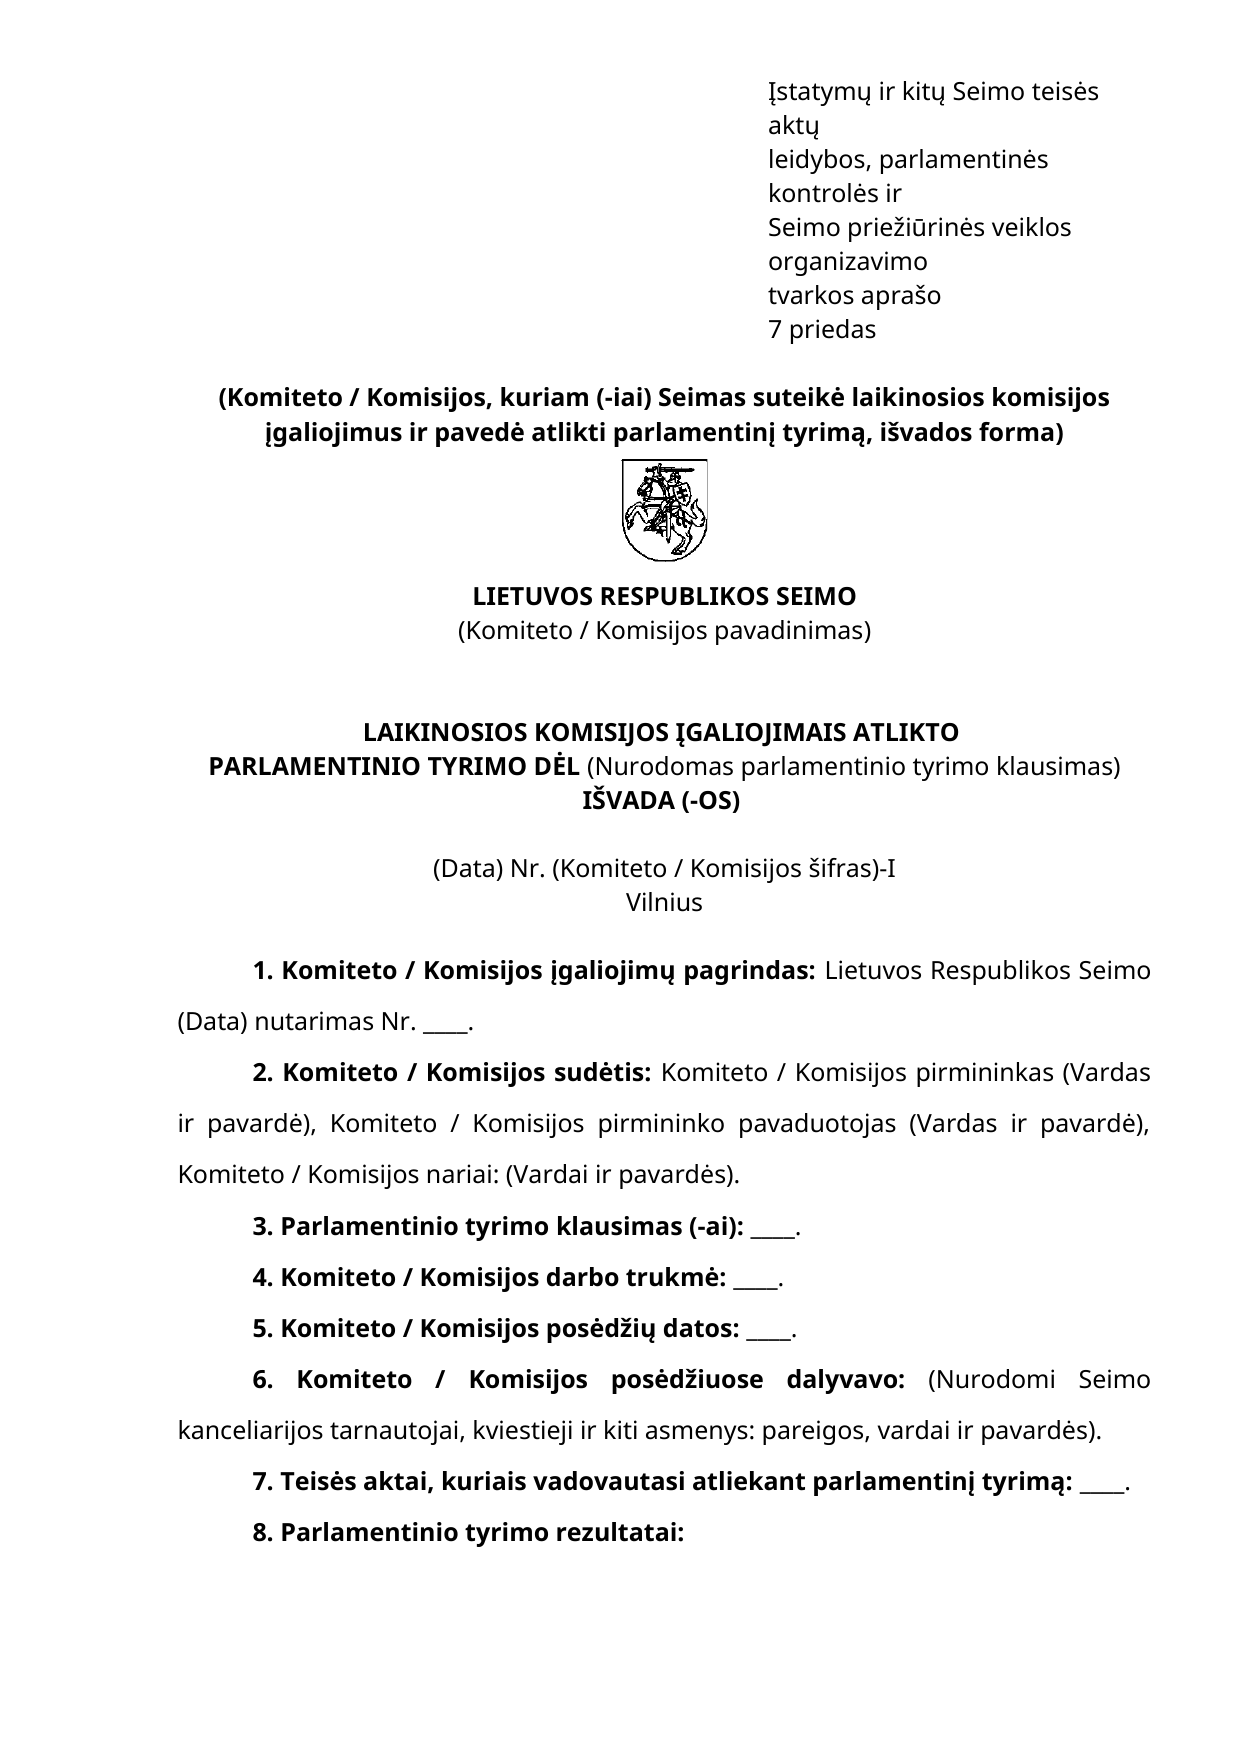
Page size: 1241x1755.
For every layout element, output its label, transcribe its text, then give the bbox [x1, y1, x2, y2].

subtitle 2. Komiteto / Komisijos sudėtis: Komiteto / Komisijos pirmininkas (Vardas ir pavardė), Komiteto / Komisijos pirmininko pavaduotojas (Vardas ir pavardė), Komiteto / Komisijos nariai: (Vardai ir pavardės). [177, 1055, 1152, 1191]
text 8. Parlamentinio tyrimo rezultatai: [177, 1514, 1152, 1548]
text leidybos, parlamentinės kontrolės ir [768, 142, 1152, 210]
text Seimo priežiūrinės veiklos organizavimo [768, 210, 1152, 278]
text (Data) Nr. (Komiteto / Komisijos šifras)-I [177, 851, 1152, 885]
text (Komiteto / Komisijos, kuriam (-iai) Seimas suteikė laikinosios komisijos įgaliojimus ir pavedė atlikti parlamentinį tyrimą, išvados forma) [177, 380, 1152, 448]
text 7 priedas [768, 312, 1152, 346]
subtitle 5. Komiteto / Komisijos posėdžių datos: ____. [177, 1310, 1152, 1344]
subtitle IŠVADA (-OS) [177, 783, 1152, 817]
text Įstatymų ir kitų Seimo teisės aktų [768, 73, 1152, 142]
text 7. Teisės aktai, kuriais vadovautasi atliekant parlamentinį tyrimą: ____. [177, 1463, 1152, 1497]
subtitle 4. Komiteto / Komisijos darbo trukmė: ____. [177, 1259, 1152, 1293]
subtitle 1. Komiteto / Komisijos įgaliojimų pagrindas: Lietuvos Respublikos Seimo (Data) nutarimas Nr. ____. [177, 953, 1152, 1038]
text LAIKINOSIOS KOMISIJOS ĮGALIOJIMAIS ATLIKTO [177, 714, 1152, 748]
subtitle PARLAMENTINIO TYRIMO DĖL (Nurodomas parlamentinio tyrimo klausimas) [177, 748, 1152, 783]
subtitle 6. Komiteto / Komisijos posėdžiuose dalyvavo: (Nurodomi Seimo kanceliarijos tarnautojai, kviestieji ir kiti asmenys: pareigos, vardai ir pavardės). [177, 1361, 1152, 1446]
subtitle 3. Parlamentinio tyrimo klausimas (-ai): ____. [177, 1208, 1152, 1242]
text Vilnius [177, 885, 1152, 919]
text tvarkos aprašo [768, 278, 1152, 312]
text (Komiteto / Komisijos pavadinimas) [177, 612, 1152, 646]
text LIETUVOS RESPUBLIKOS SEIMO [177, 578, 1152, 612]
